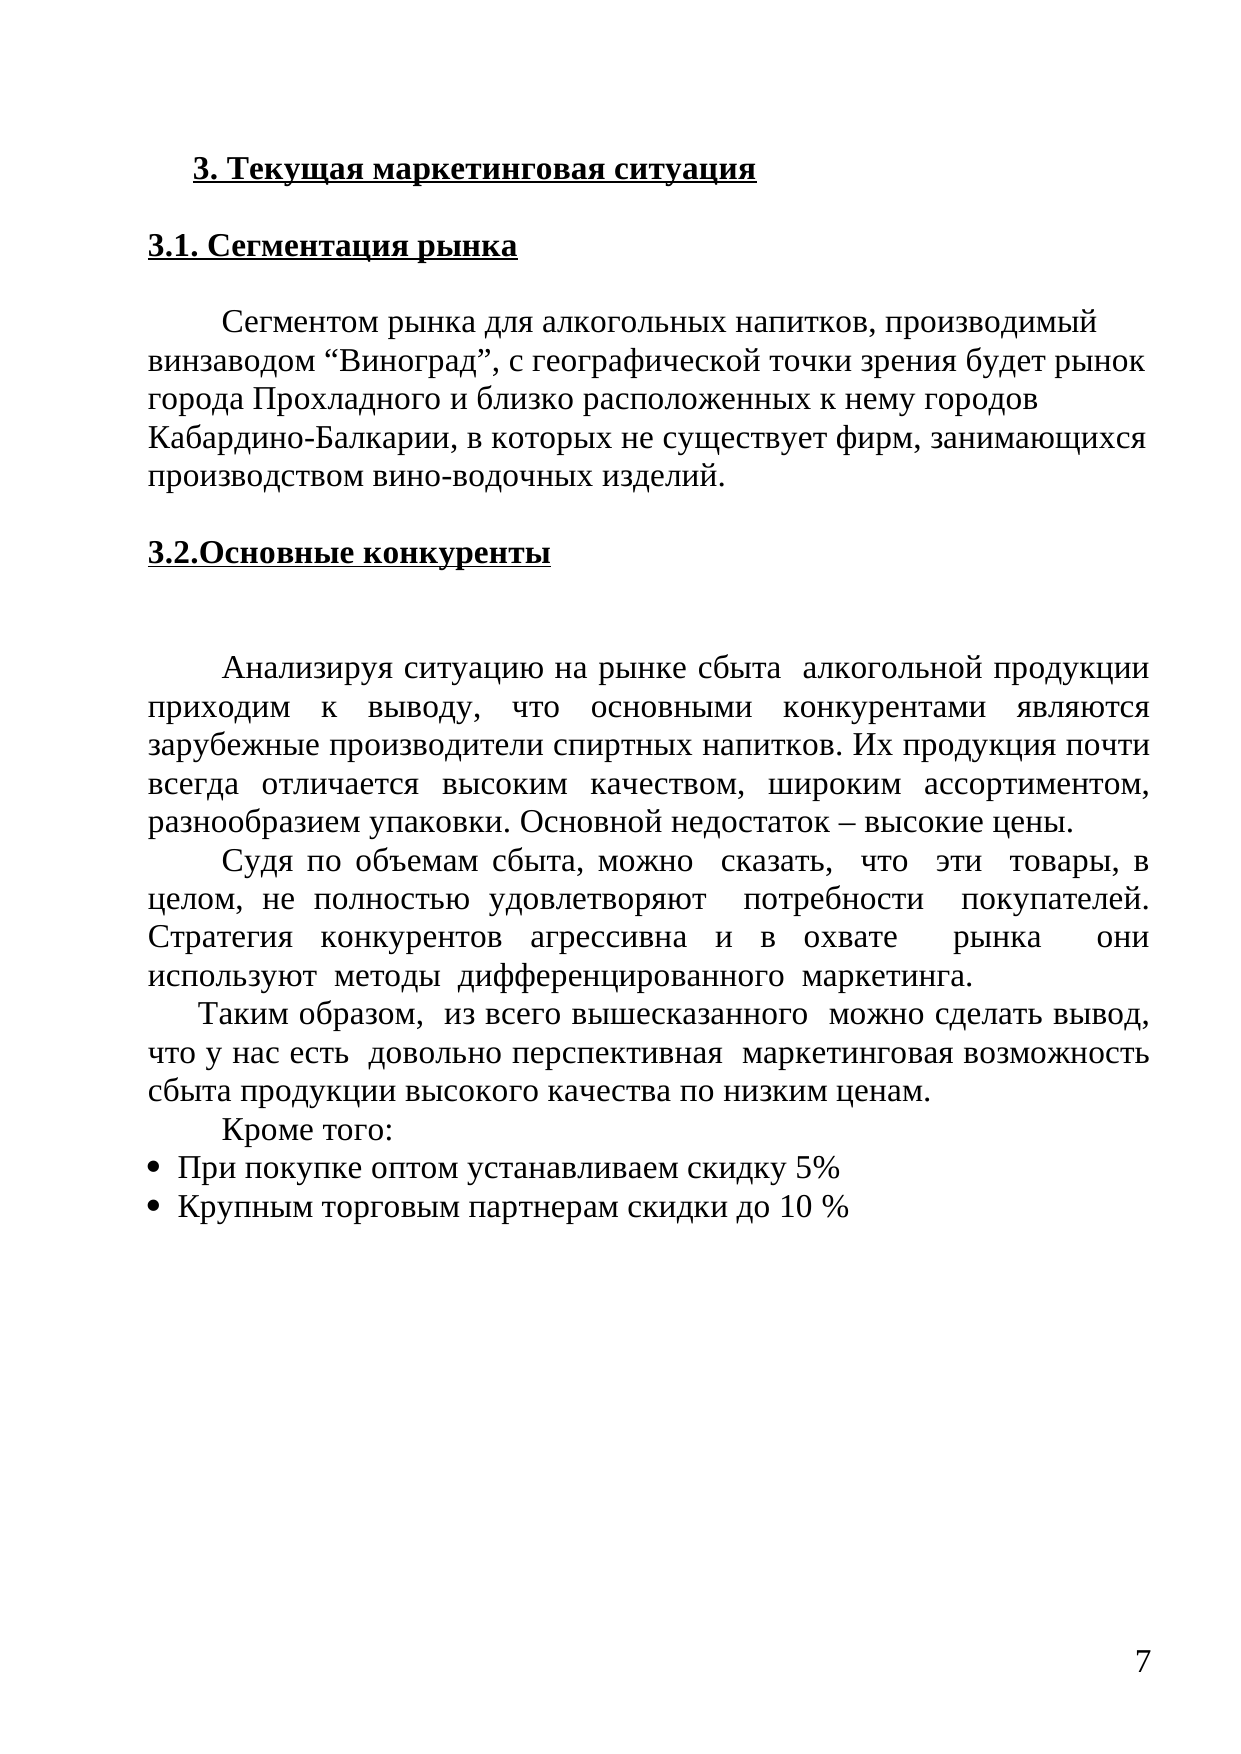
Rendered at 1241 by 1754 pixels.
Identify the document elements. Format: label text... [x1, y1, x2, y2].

subtitle 3. Текущая маркетинговая ситуация [148, 148, 1152, 186]
text Сегментом рынка для алкогольных напитков, производимый винзаводом “Виноград”, с географической точки зрения будет рынок города Прохладного и близко расположенных к нему городов Кабардино-Балкарии, в которых не существует фирм, занимающихся производством вино-водочных изделий. [148, 301, 1152, 494]
text Кроме того: [148, 1109, 1152, 1147]
text Судя по объемам сбыта, можно сказать, что эти товары, в целом, не полностью удовлетворяют потребности покупателей. Стратегия конкурентов агрессивна и в охвате рынка они используют методы дифференцированного маркетинга. [148, 839, 1152, 993]
text Таким образом, из всего вышесказанного можно сделать вывод, что у нас есть довольно перспективная маркетинговая возможность сбыта продукции высокого качества по низким ценам. [148, 993, 1152, 1109]
list Крупным торговым партнерам скидки до 10 % [148, 1186, 1152, 1224]
text 3.1. Сегментация рынка [148, 224, 1152, 263]
text 3.2.Основные конкуренты [148, 532, 1152, 571]
list При покупке оптом устанавливаем скидку 5% [148, 1147, 1152, 1186]
text Анализируя ситуацию на рынке сбыта алкогольной продукции приходим к выводу, что основными конкурентами являются зарубежные производители спиртных напитков. Их продукция почти всегда отличается высоким качеством, широким ассортиментом, разнообразием упаковки. Основной недостаток – высокие цены. [148, 647, 1152, 839]
